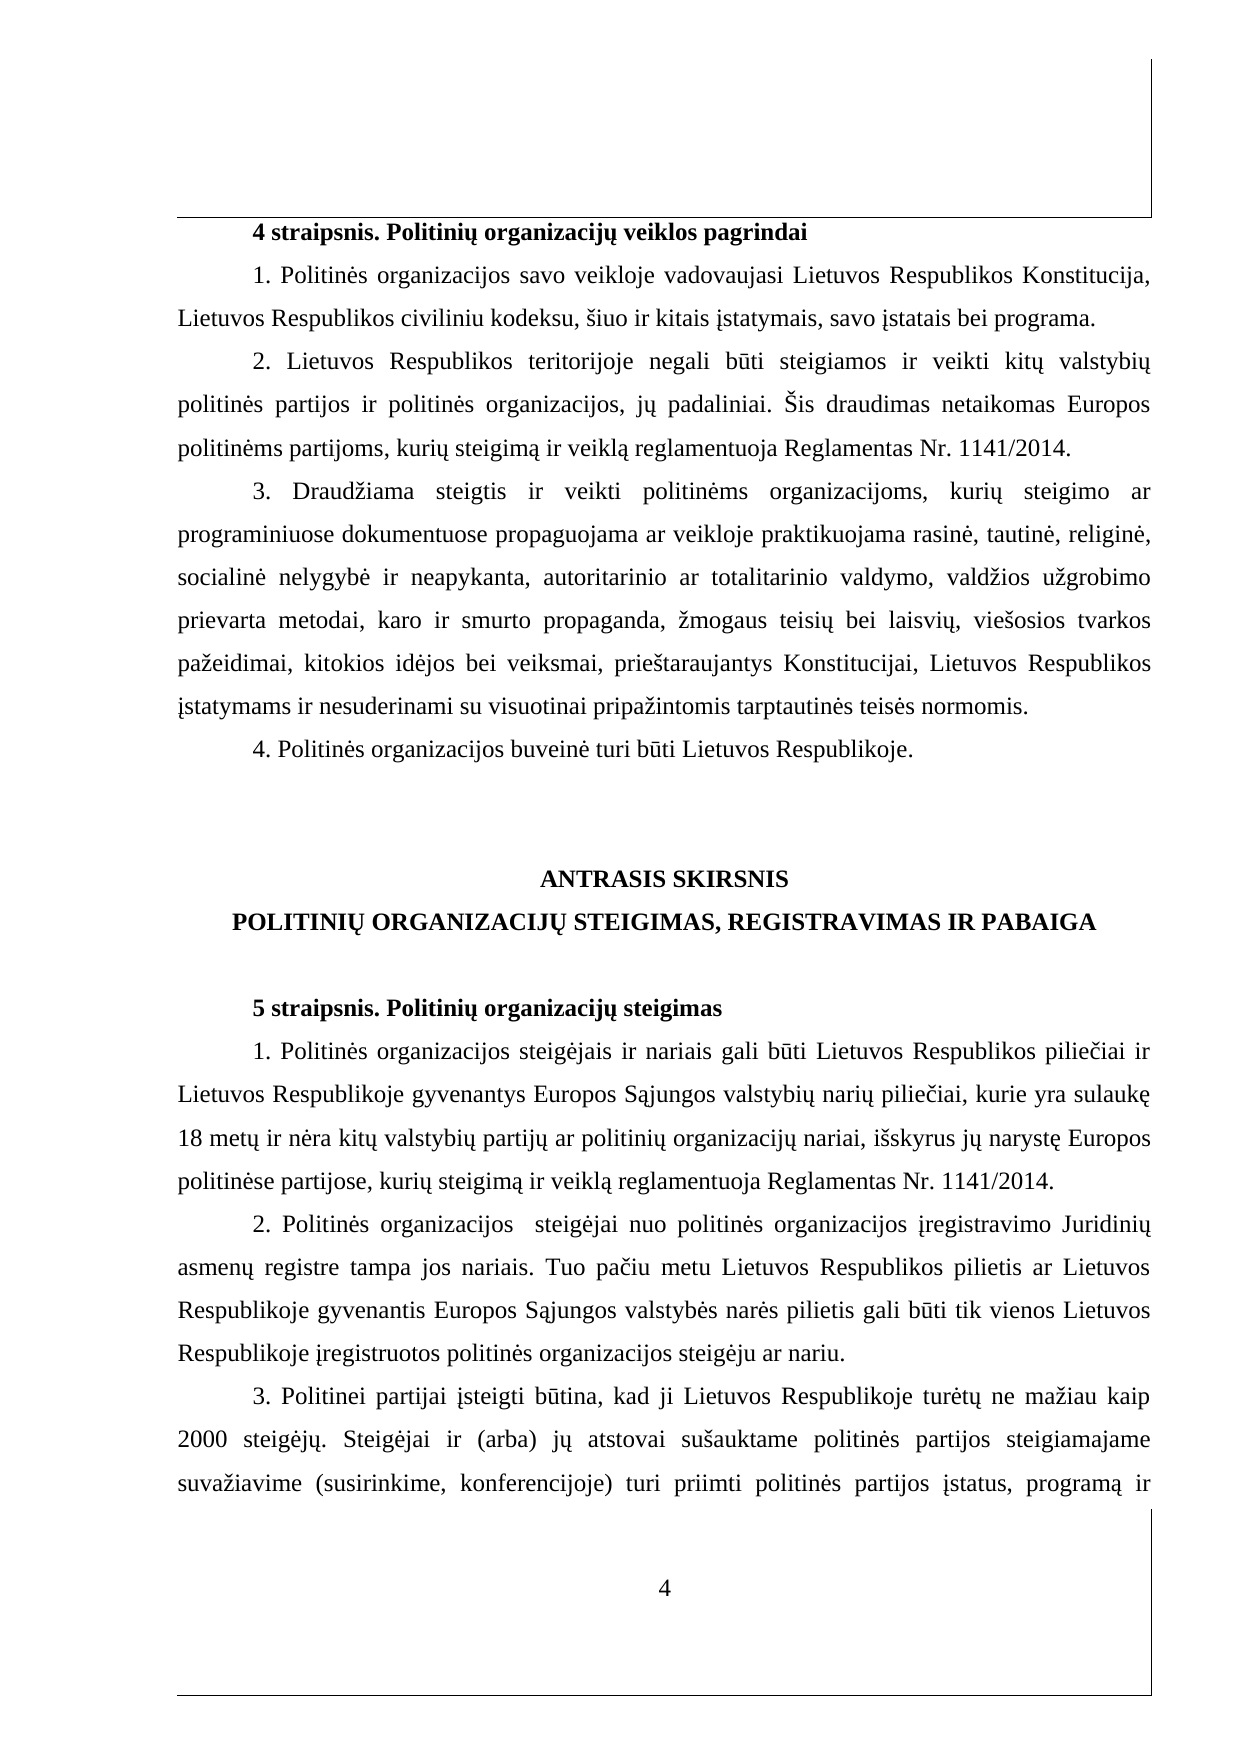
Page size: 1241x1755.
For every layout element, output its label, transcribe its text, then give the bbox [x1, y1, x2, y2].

text 4 straipsnis. Politinių organizacijų veiklos pagrindai [177, 217, 1152, 246]
text 5 straipsnis. Politinių organizacijų steigimas [177, 993, 1152, 1022]
text 1. Politinės organizacijos steigėjais ir nariais gali būti Lietuvos Respublikos piliečiai ir Lietuvos Respublikoje gyvenantys Europos Sąjungos valstybių narių piliečiai, kurie yra sulaukę 18 metų ir nėra kitų valstybių partijų ar politinių organizacijų nariai, išskyrus jų narystę Europos politinėse partijose, kurių steigimą ir veiklą reglamentuoja Reglamentas Nr. 1141/2014. [177, 1036, 1152, 1194]
text 4. Politinės organizacijos buveinė turi būti Lietuvos Respublikoje. [177, 734, 1152, 763]
text 3. Politinei partijai įsteigti būtina, kad ji Lietuvos Respublikoje turėtų ne mažiau kaip 2000 steigėjų. Steigėjai ir (arba) jų atstovai sušauktame politinės partijos steigiamajame suvažiavime (susirinkime, konferencijoje) turi priimti politinės partijos įstatus, programą ir [177, 1381, 1152, 1496]
text 3. Draudžiama steigtis ir veikti politinėms organizacijoms, kurių steigimo ar programiniuose dokumentuose propaguojama ar veikloje praktikuojama rasinė, tautinė, religinė, socialinė nelygybė ir neapykanta, autoritarinio ar totalitarinio valdymo, valdžios užgrobimo prievarta metodai, karo ir smurto propaganda, žmogaus teisių bei laisvių, viešosios tvarkos pažeidimai, kitokios idėjos bei veiksmai, prieštaraujantys Konstitucijai, Lietuvos Respublikos įstatymams ir nesuderinami su visuotinai pripažintomis tarptautinės teisės normomis. [177, 476, 1152, 720]
text ANTRASIS SKIRSNIS [177, 864, 1152, 893]
text 1. Politinės organizacijos savo veikloje vadovaujasi Lietuvos Respublikos Konstitucija, Lietuvos Respublikos civiliniu kodeksu, šiuo ir kitais įstatymais, savo įstatais bei programa. [177, 260, 1152, 332]
text POLITINIŲ ORGANIZACIJŲ STEIGIMAS, REGISTRAVIMAS IR PABAIGA [177, 907, 1152, 936]
text 2. Lietuvos Respublikos teritorijoje negali būti steigiamos ir veikti kitų valstybių politinės partijos ir politinės organizacijos, jų padaliniai. Šis draudimas netaikomas Europos politinėms partijoms, kurių steigimą ir veiklą reglamentuoja Reglamentas Nr. 1141/2014. [177, 346, 1152, 461]
text 2. Politinės organizacijos steigėjai nuo politinės organizacijos įregistravimo Juridinių asmenų registre tampa jos nariais. Tuo pačiu metu Lietuvos Respublikos pilietis ar Lietuvos Respublikoje gyvenantis Europos Sąjungos valstybės narės pilietis gali būti tik vienos Lietuvos Respublikoje įregistruotos politinės organizacijos steigėju ar nariu. [177, 1209, 1152, 1367]
